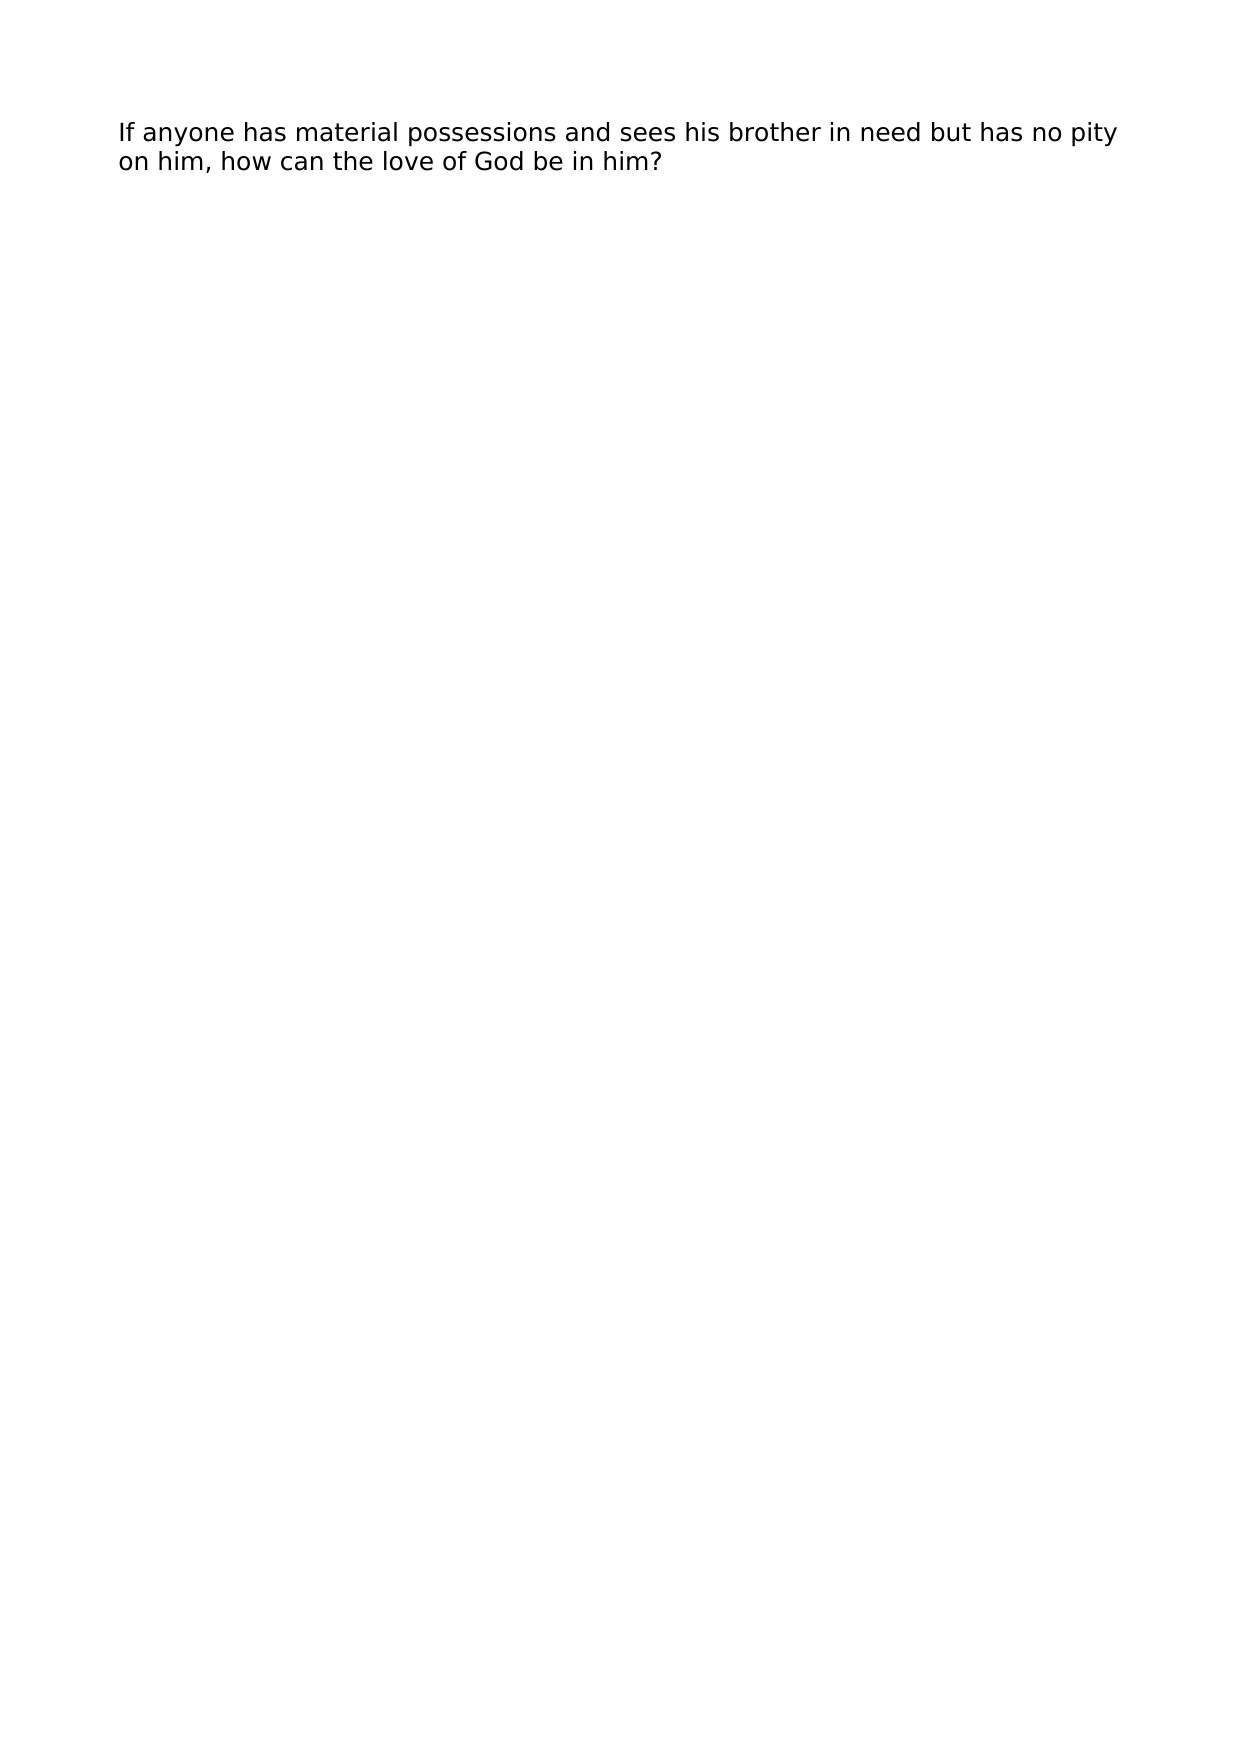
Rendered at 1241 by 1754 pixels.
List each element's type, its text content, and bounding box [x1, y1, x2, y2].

text If anyone has material possessions and sees his brother in need but has no pity on him, how can the love of God be in him? [118, 118, 1122, 176]
